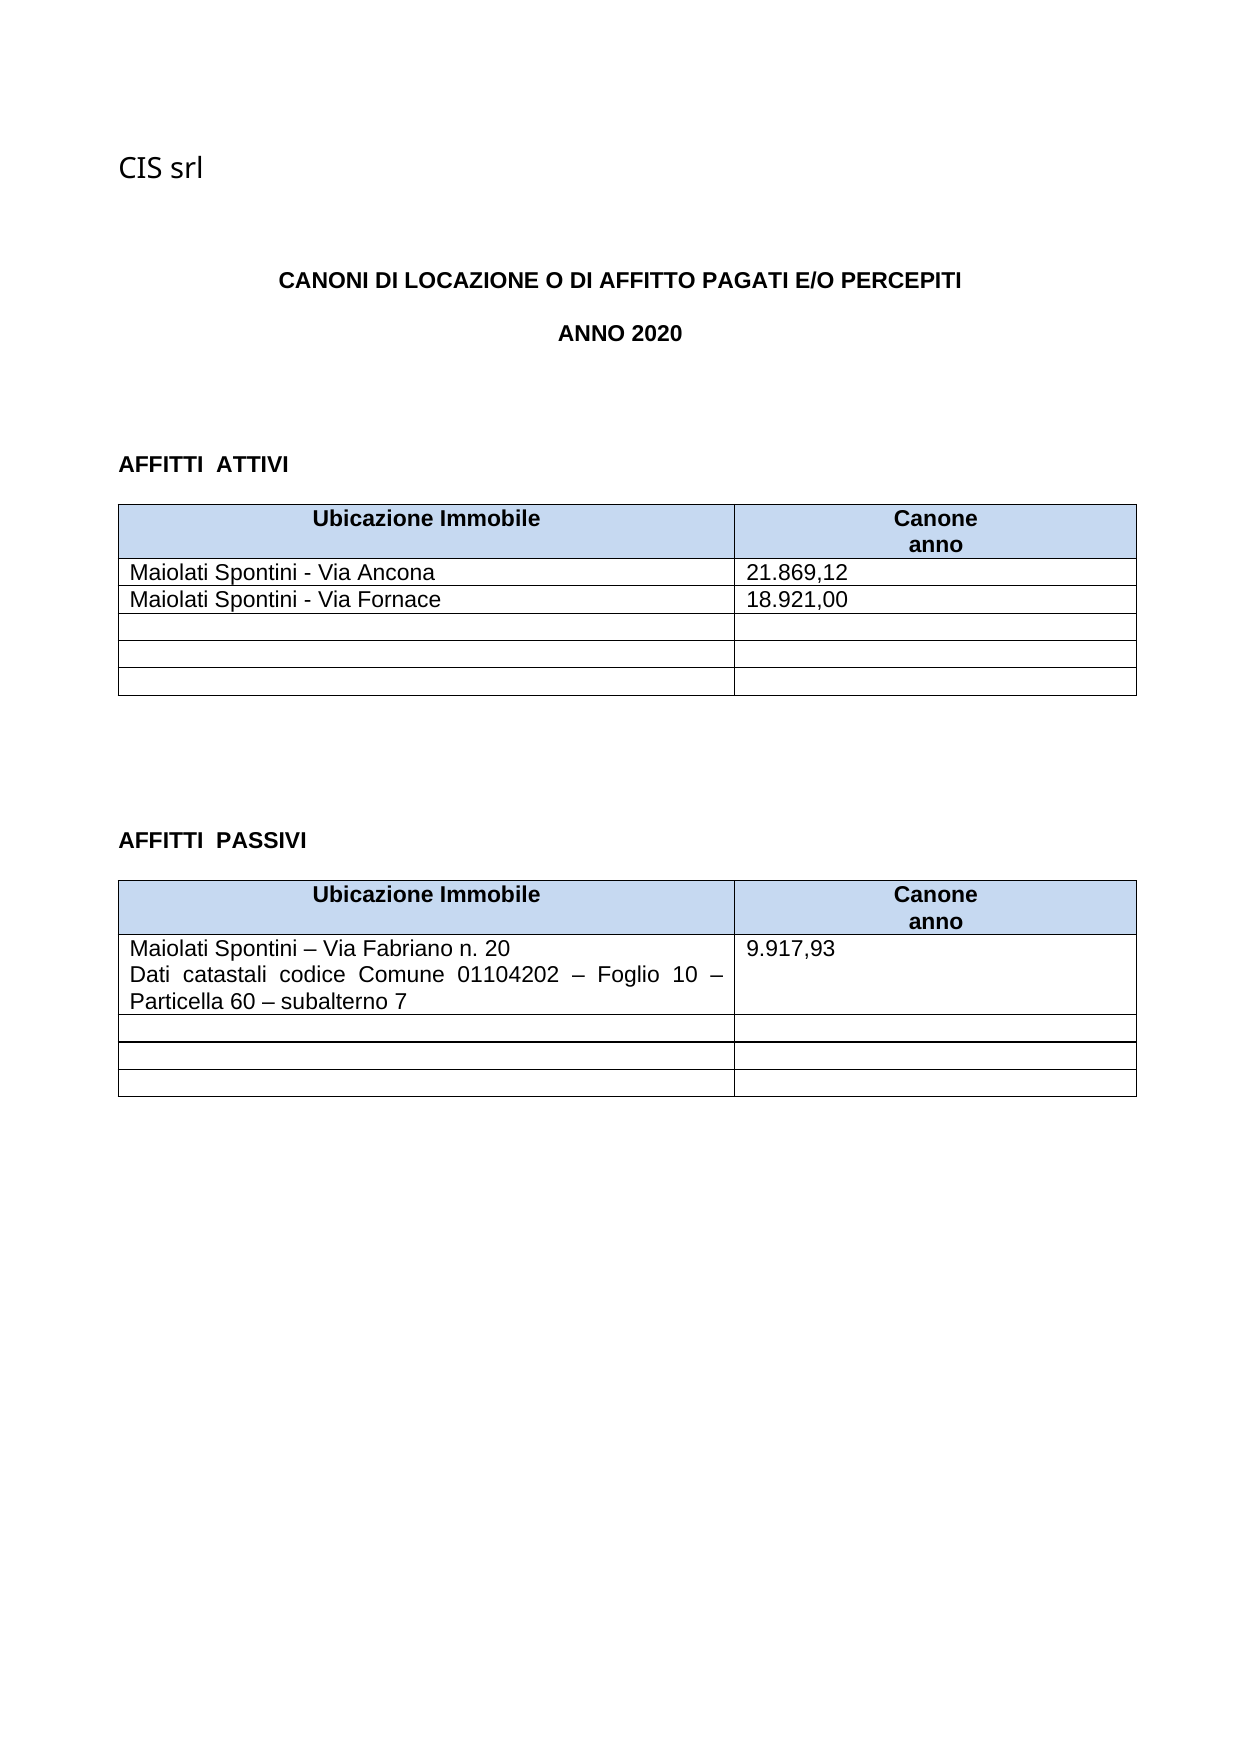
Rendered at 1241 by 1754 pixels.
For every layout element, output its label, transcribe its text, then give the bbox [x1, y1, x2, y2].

table_cell [735, 614, 1136, 640]
table_cell [119, 641, 734, 667]
table_cell [119, 1070, 734, 1096]
text AFFITTI PASSIVI [118, 827, 1122, 854]
table_header Ubicazione Immobile [119, 505, 734, 558]
text CANONI DI LOCAZIONE O DI AFFITTO PAGATI E/O PERCEPITI [118, 267, 1122, 293]
table_cell [119, 1043, 734, 1069]
table_header Canone anno [735, 505, 1136, 558]
table_cell [735, 1015, 1136, 1041]
table_cell [735, 641, 1136, 667]
table_header Ubicazione Immobile [119, 881, 734, 934]
table_cell 9.917,93 [735, 935, 1136, 1014]
table_cell [735, 668, 1136, 695]
table_cell Maiolati Spontini - Via Fornace [119, 586, 734, 612]
text CIS srl [118, 148, 1122, 187]
table_cell [119, 614, 734, 640]
table_cell Maiolati Spontini - Via Ancona [119, 559, 734, 585]
table_cell Maiolati Spontini – Via Fabriano n. 20 Dati catastali codice Comune 01104202 – Foglio 10 – Particella 60 – subalterno 7 [119, 935, 734, 1014]
table_cell [735, 1070, 1136, 1096]
text AFFITTI ATTIVI [118, 451, 1122, 478]
table_header Canone anno [735, 881, 1136, 934]
table_cell 18.921,00 [735, 586, 1136, 612]
table_cell [119, 1015, 734, 1041]
table_cell 21.869,12 [735, 559, 1136, 585]
table_cell [735, 1043, 1136, 1069]
text ANNO 2020 [118, 319, 1122, 346]
table_cell [119, 668, 734, 695]
